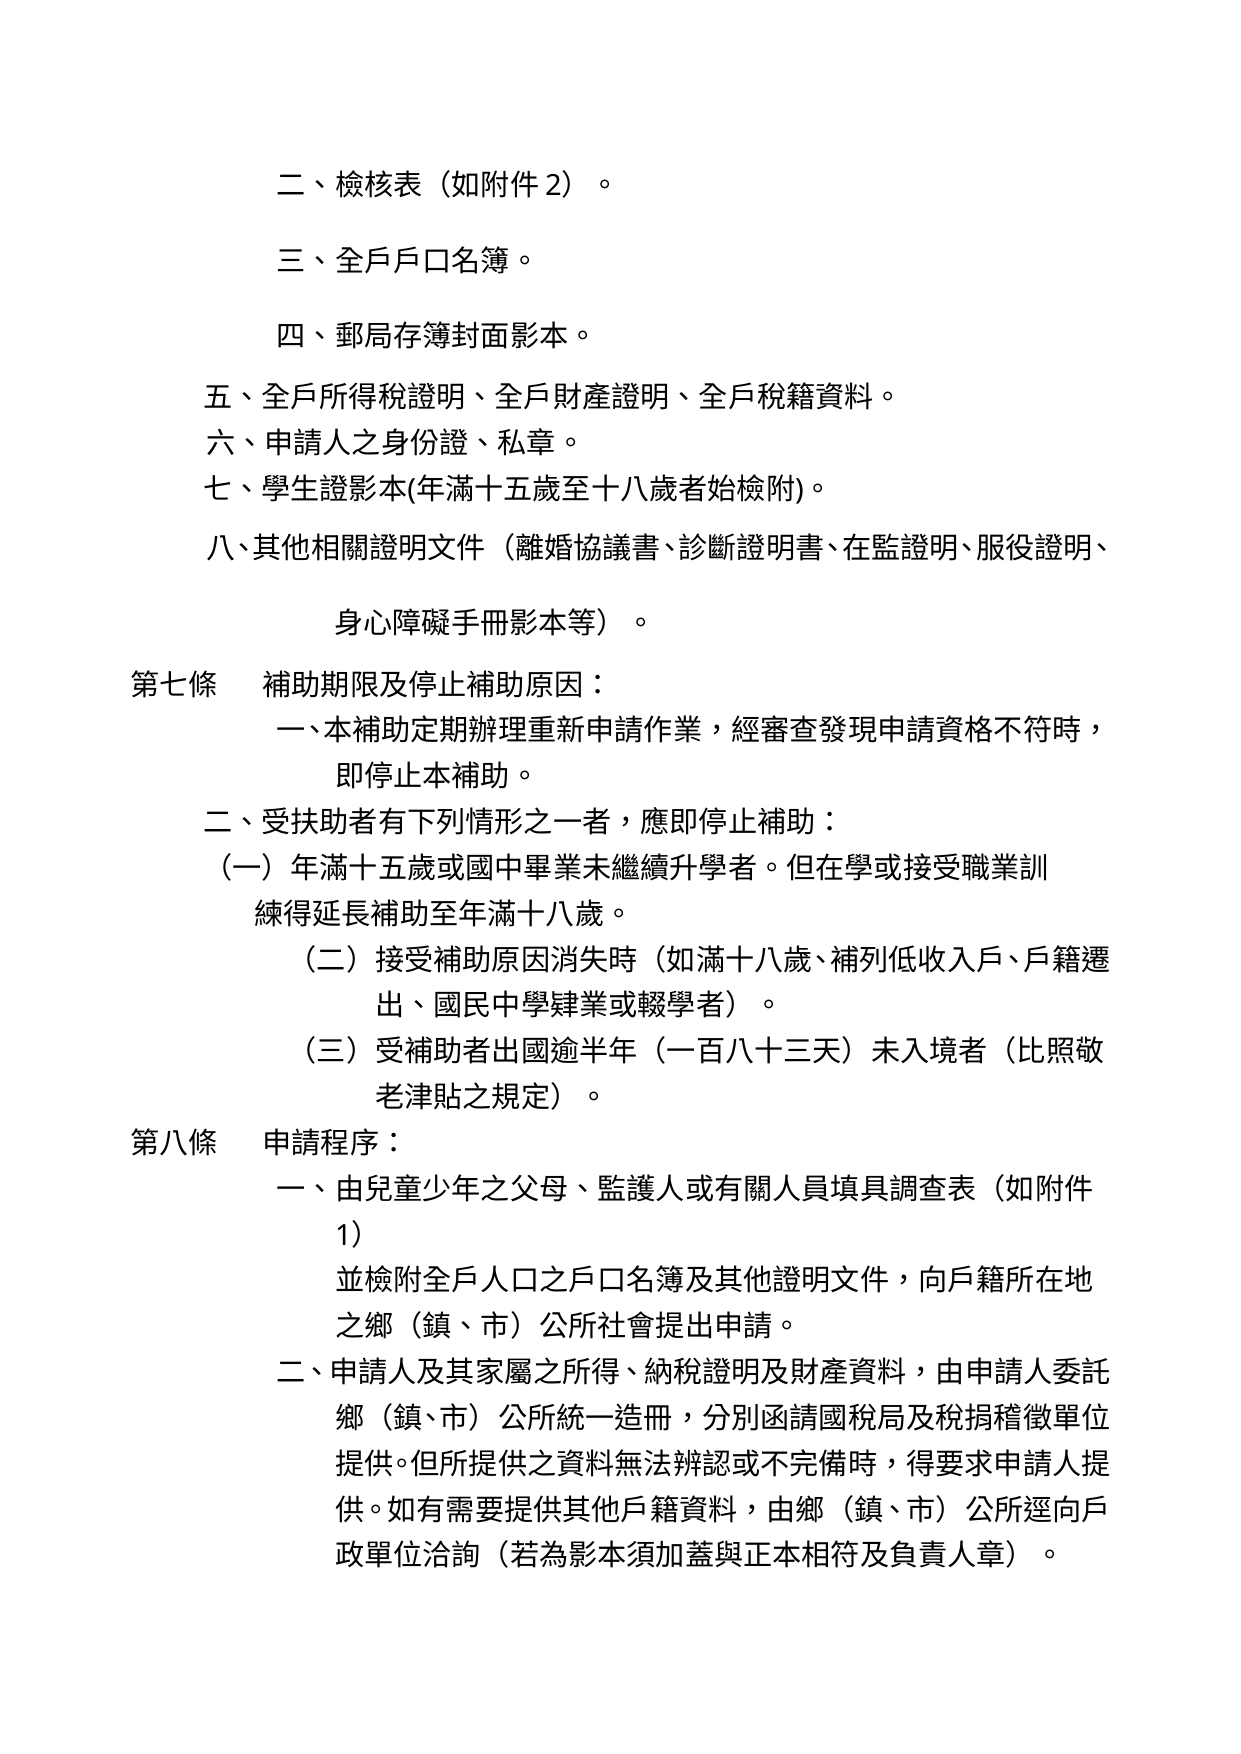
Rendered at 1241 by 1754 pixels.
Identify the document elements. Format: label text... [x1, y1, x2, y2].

text （三）受補助者出國逾半年（一百八十三天）未入境者（比照敬老津貼之規定）。 [287, 1025, 1110, 1117]
text （一）年滿十五歲或國中畢業未繼續升學者。但在學或接受職業訓 [130, 842, 1110, 887]
text 二、申請人及其家屬之所得、納稅證明及財產資料，由申請人委託鄉（鎮、市）公所統一造冊，分別函請國稅局及稅捐稽徵單位提供。但所提供之資料無法辨認或不完備時，得要求申請人提供。如有需要提供其他戶籍資料，由鄉（鎮、市）公所逕向戶政單位洽詢（若為影本須加蓋與正本相符及負責人章）。 [276, 1346, 1110, 1575]
text 五、全戶所得稅證明、全戶財產證明、全戶稅籍資料。 [130, 371, 1110, 417]
text 二、受扶助者有下列情形之一者，應即停止補助： [130, 796, 1110, 842]
text 練得延長補助至年滿十八歲。 [130, 887, 1110, 933]
text 一、由兒童少年之父母、監護人或有關人員填具調查表（如附件1） [276, 1162, 1110, 1254]
text 三、全戶戶口名簿。 [247, 221, 1110, 296]
text 一、本補助定期辦理重新申請作業，經審查發現申請資格不符時，即停止本補助。 [276, 704, 1110, 796]
list 補助期限及停止補助原因： [130, 658, 1110, 704]
text 七、學生證影本(年滿十五歲至十八歲者始檢附)。 [130, 462, 1110, 508]
text 六、申請人之身份證、私章。 [130, 417, 1110, 462]
text 二、檢核表（如附件2）。 [247, 146, 1110, 221]
text （二）接受補助原因消失時（如滿十八歲、補列低收入戶、戶籍遷出、國民中學肄業或輟學者）。 [287, 933, 1110, 1025]
text 並檢附全戶人口之戶口名簿及其他證明文件，向戶籍所在地之鄉（鎮、市）公所社會提出申請。 [335, 1254, 1110, 1346]
text 四、郵局存簿封面影本。 [247, 296, 1110, 371]
list 申請程序： [130, 1117, 1110, 1162]
text 八、其他相關證明文件（離婚協議書、診斷證明書、在監證明、服役證明、身心障礙手冊影本等）。 [130, 508, 1110, 658]
